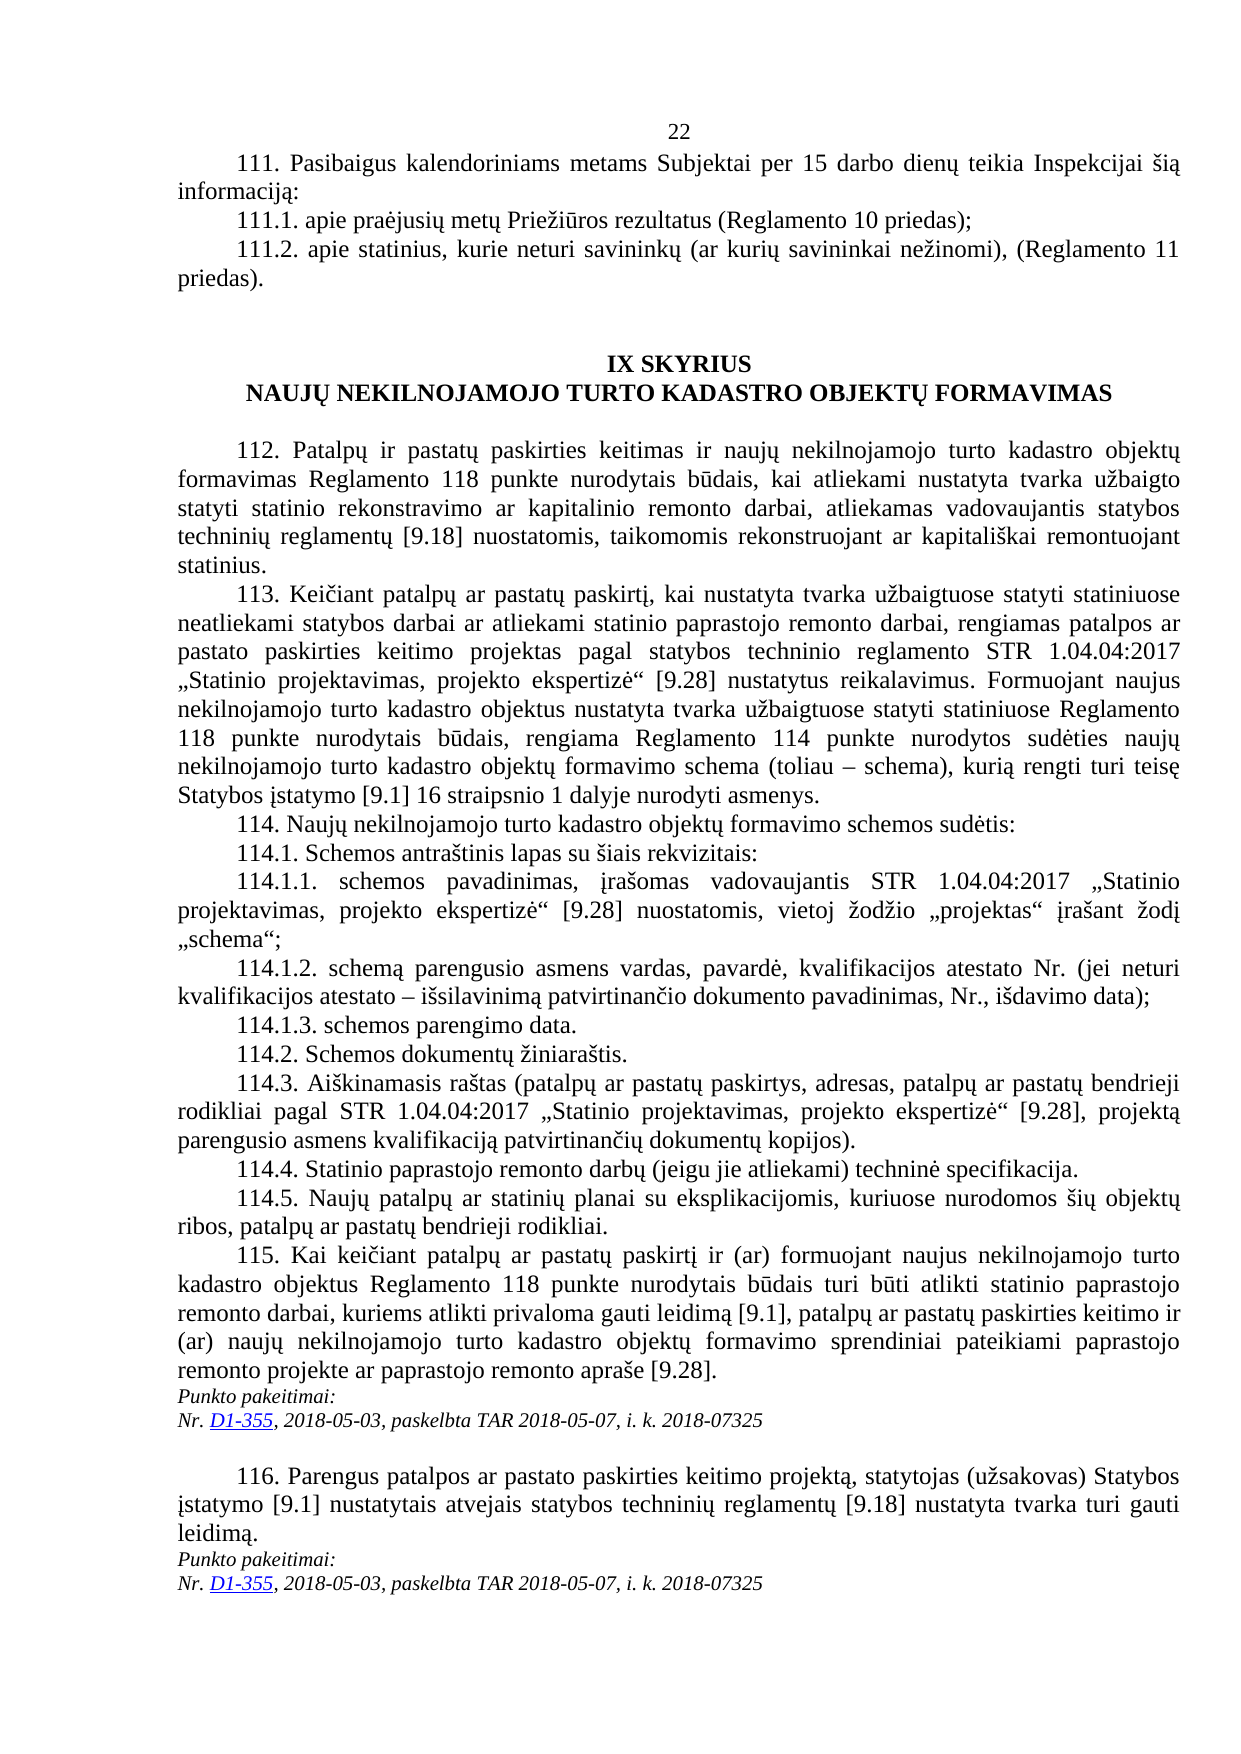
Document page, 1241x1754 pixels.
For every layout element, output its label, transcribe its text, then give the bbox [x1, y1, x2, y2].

text Punkto pakeitimai: [177, 1384, 1181, 1408]
text Nr. D1-355, 2018-05-03, paskelbta TAR 2018-05-07, i. k. 2018-07325 [177, 1408, 1181, 1432]
text 113. Keičiant patalpų ar pastatų paskirtį, kai nustatyta tvarka užbaigtuose statyti statiniuose neatliekami statybos darbai ar atliekami statinio paprastojo remonto darbai, rengiamas patalpos ar pastato paskirties keitimo projektas pagal statybos techninio reglamento STR 1.04.04:2017 „Statinio projektavimas, projekto ekspertizė“ [9.28] nustatytus reikalavimus. Formuojant naujus nekilnojamojo turto kadastro objektus nustatyta tvarka užbaigtuose statyti statiniuose Reglamento 118 punkte nurodytais būdais, rengiama Reglamento 114 punkte nurodytos sudėties naujų nekilnojamojo turto kadastro objektų formavimo schema (toliau – schema), kurią rengti turi teisę Statybos įstatymo [9.1] 16 straipsnio 1 dalyje nurodyti asmenys. [177, 579, 1181, 809]
text 114.5. Naujų patalpų ar statinių planai su eksplikacijomis, kuriuose nurodomos šių objektų ribos, patalpų ar pastatų bendrieji rodikliai. [177, 1183, 1181, 1240]
text IX SKYRIUS [177, 349, 1181, 378]
text 114.1.3. schemos parengimo data. [177, 1010, 1181, 1039]
text 114.1.1. schemos pavadinimas, įrašomas vadovaujantis STR 1.04.04:2017 „Statinio projektavimas, projekto ekspertizė“ [9.28] nuostatomis, vietoj žodžio „projektas“ įrašant žodį „schema“; [177, 866, 1181, 953]
text 114.1.2. schemą parengusio asmens vardas, pavardė, kvalifikacijos atestato Nr. (jei neturi kvalifikacijos atestato – išsilavinimą patvirtinančio dokumento pavadinimas, Nr., išdavimo data); [177, 953, 1181, 1010]
text 115. Kai keičiant patalpų ar pastatų paskirtį ir (ar) formuojant naujus nekilnojamojo turto kadastro objektus Reglamento 118 punkte nurodytais būdais turi būti atlikti statinio paprastojo remonto darbai, kuriems atlikti privaloma gauti leidimą [9.1], patalpų ar pastatų paskirties keitimo ir (ar) naujų nekilnojamojo turto kadastro objektų formavimo sprendiniai pateikiami paprastojo remonto projekte ar paprastojo remonto apraše [9.28]. [177, 1240, 1181, 1384]
text 111.1. apie praėjusių metų Priežiūros rezultatus (Reglamento 10 priedas); [177, 205, 1181, 234]
text 116. Parengus patalpos ar pastato paskirties keitimo projektą, statytojas (užsakovas) Statybos įstatymo [9.1] nustatytais atvejais statybos techninių reglamentų [9.18] nustatyta tvarka turi gauti leidimą. [177, 1461, 1181, 1547]
text 112. Patalpų ir pastatų paskirties keitimas ir naujų nekilnojamojo turto kadastro objektų formavimas Reglamento 118 punkte nurodytais būdais, kai atliekami nustatyta tvarka užbaigto statyti statinio rekonstravimo ar kapitalinio remonto darbai, atliekamas vadovaujantis statybos techninių reglamentų [9.18] nuostatomis, taikomomis rekonstruojant ar kapitališkai remontuojant statinius. [177, 435, 1181, 579]
text Nr. D1-355, 2018-05-03, paskelbta TAR 2018-05-07, i. k. 2018-07325 [177, 1571, 1181, 1595]
text Punkto pakeitimai: [177, 1547, 1181, 1571]
text 111. Pasibaigus kalendoriniams metams Subjektai per 15 darbo dienų teikia Inspekcijai šią informaciją: [177, 148, 1181, 205]
text NAUJŲ NEKILNOJAMOJO TURTO KADASTRO OBJEKTŲ FORMAVIMAS [177, 378, 1181, 406]
text 114.3. Aiškinamasis raštas (patalpų ar pastatų paskirtys, adresas, patalpų ar pastatų bendrieji rodikliai pagal STR 1.04.04:2017 „Statinio projektavimas, projekto ekspertizė“ [9.28], projektą parengusio asmens kvalifikaciją patvirtinančių dokumentų kopijos). [177, 1068, 1181, 1154]
text 114. Naujų nekilnojamojo turto kadastro objektų formavimo schemos sudėtis: [177, 809, 1181, 838]
text 114.4. Statinio paprastojo remonto darbų (jeigu jie atliekami) techninė specifikacija. [177, 1154, 1181, 1183]
text 111.2. apie statinius, kurie neturi savininkų (ar kurių savininkai nežinomi), (Reglamento 11 priedas). [177, 234, 1181, 291]
text 114.2. Schemos dokumentų žiniaraštis. [177, 1039, 1181, 1068]
text 114.1. Schemos antraštinis lapas su šiais rekvizitais: [177, 838, 1181, 866]
